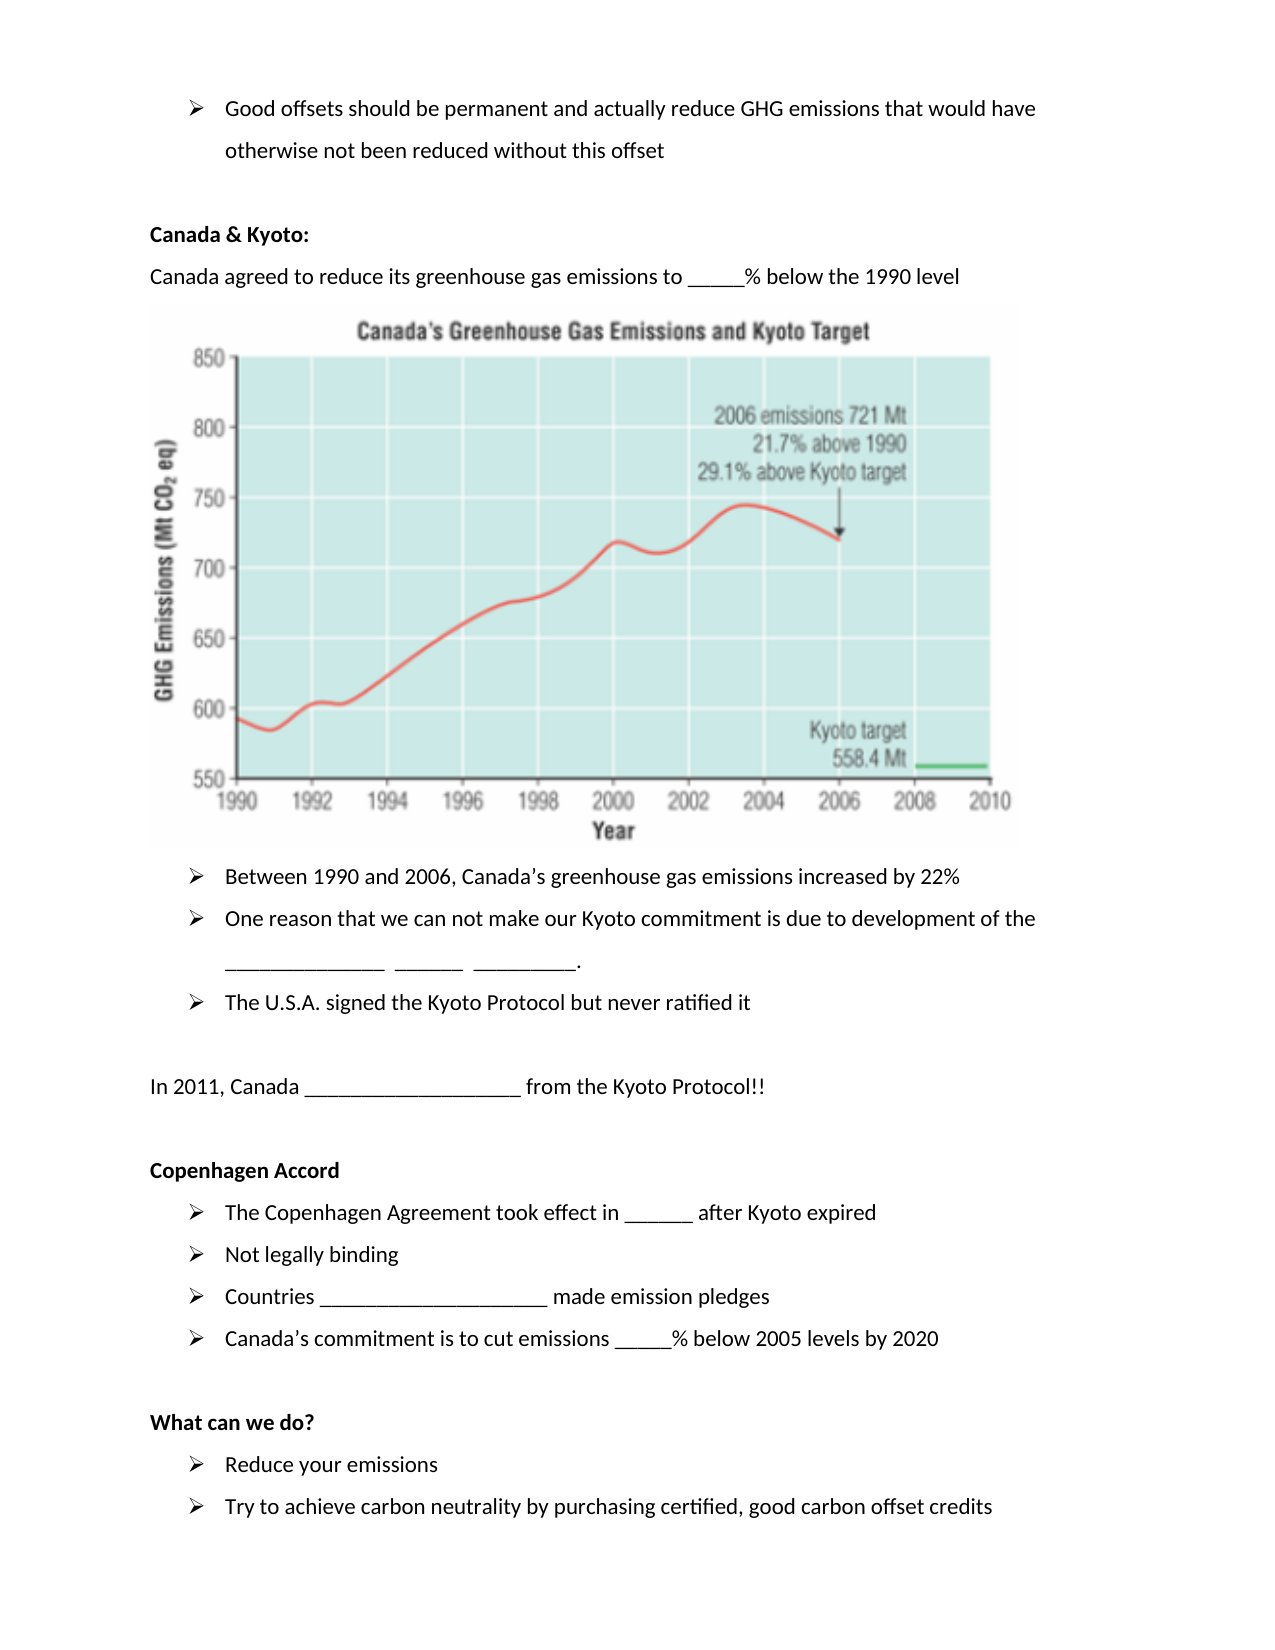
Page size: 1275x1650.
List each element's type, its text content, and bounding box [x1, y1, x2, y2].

list One thing to note is that not all carbon offsets are ___________ ___________. Because the market is new and largely ____________________, some offsets are unlikely to have any benefit for the climate. This is one reason why carbon offsets have gotten a bad rap. [187, 346, 1125, 458]
list If you are big polluter, you can purchase carbon offset credits [187, 178, 1125, 206]
text In 2011, Canada ___________________ from the Kyoto Protocol!! [150, 1450, 1125, 1478]
text Canada agreed to reduce its greenhouse gas emissions to _____% below the 1990 level [150, 640, 1125, 668]
list Between 1990 and 2006, Canada’s greenhouse gas emissions increased by 22% [187, 1240, 1125, 1268]
list One reason that we can not make our Kyoto commitment is due to development of the ______________ ______ _________. [187, 1282, 1125, 1352]
picture [150, 682, 1021, 1226]
list Those who buy __________________ are essentially investing in other projects that reduce emissions on their behalf, either because they are unable to do so themselves or because it is ________ _________________ to make their own reductions. [187, 220, 1125, 332]
list The U.S.A. signed the Kyoto Protocol but never ratified it [187, 1366, 1125, 1394]
list However, if you need more carbon credits, you can ______________ them from other countries who haven’t reached their quota [187, 94, 1125, 164]
text Canada & Kyoto: [150, 598, 1125, 626]
list Good offsets should be permanent and actually reduce GHG emissions that would have otherwise not been reduced without this offset [187, 472, 1125, 542]
